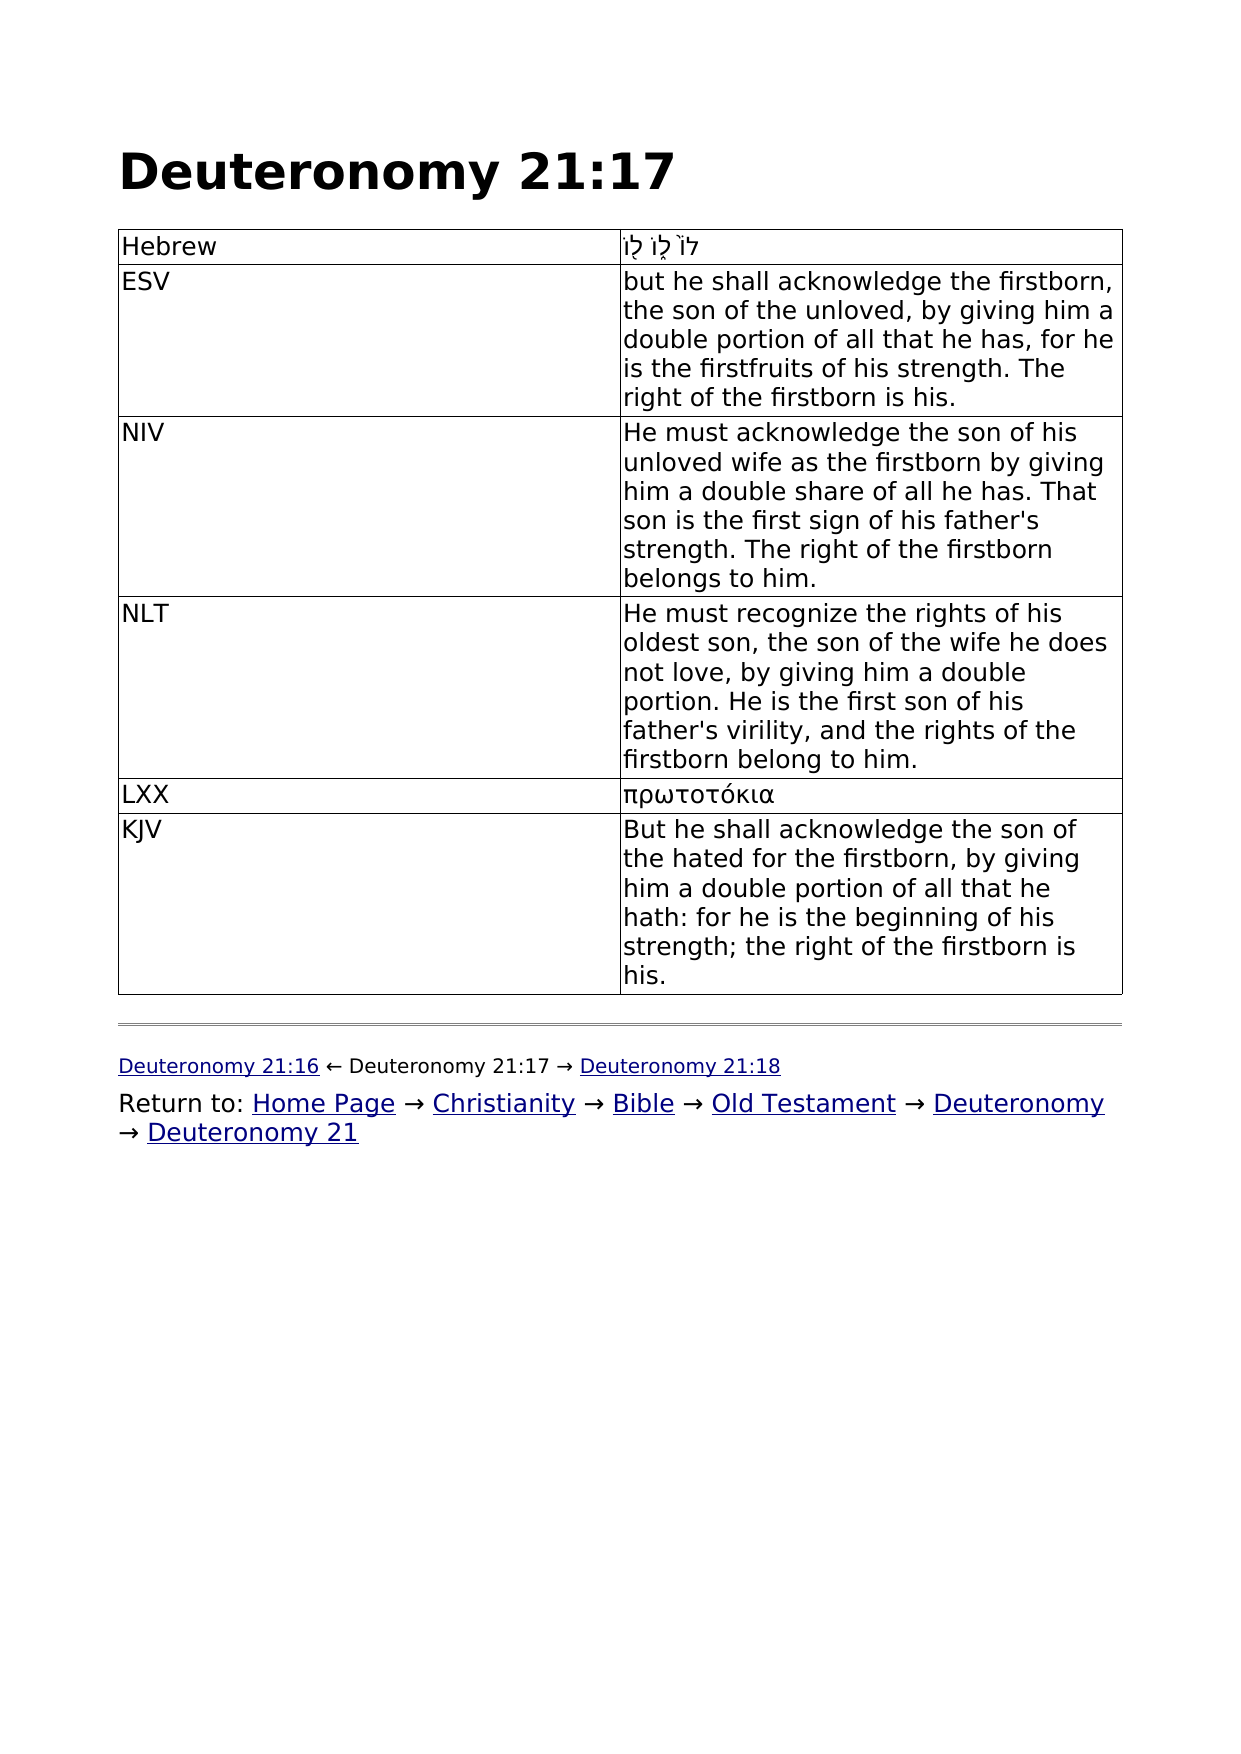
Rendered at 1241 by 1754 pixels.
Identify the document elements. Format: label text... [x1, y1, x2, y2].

table_cell ESV [119, 265, 620, 416]
table_cell LXX [119, 779, 620, 812]
table_cell KJV [119, 814, 620, 993]
table_cell He must recognize the rights of his oldest son, the son of the wife he does not love, by giving him a double portion. He is the first son of his father's virility, and the rights of the firstborn belong to him. [621, 597, 1122, 777]
subtitle Deuteronomy 21:17 [118, 143, 1122, 201]
table_cell πρωτοτόκια [621, 779, 1122, 812]
table_cell NLT [119, 597, 620, 777]
table_header Hebrew [119, 230, 620, 264]
table_cell NIV [119, 417, 620, 596]
table_cell but he shall acknowledge the firstborn, the son of the unloved, by giving him a double portion of all that he has, for he is the firstfruits of his strength. The right of the firstborn is his. [621, 265, 1122, 416]
table_header לוֹ֙ ל֑וֹ ל֖וֹ [621, 230, 1122, 264]
table_cell But he shall acknowledge the son of the hated for the firstborn, by giving him a double portion of all that he hath: for he is the beginning of his strength; the right of the firstborn is his. [621, 814, 1122, 993]
table_cell He must acknowledge the son of his unloved wife as the firstborn by giving him a double share of all he has. That son is the first sign of his father's strength. The right of the firstborn belongs to him. [621, 417, 1122, 596]
text Deuteronomy 21:16 ← Deuteronomy 21:17 → Deuteronomy 21:18 [118, 1055, 1122, 1089]
text Return to: Home Page → Christianity → Bible → Old Testament → Deuteronomy → Deuteronomy 21 [118, 1089, 1122, 1147]
